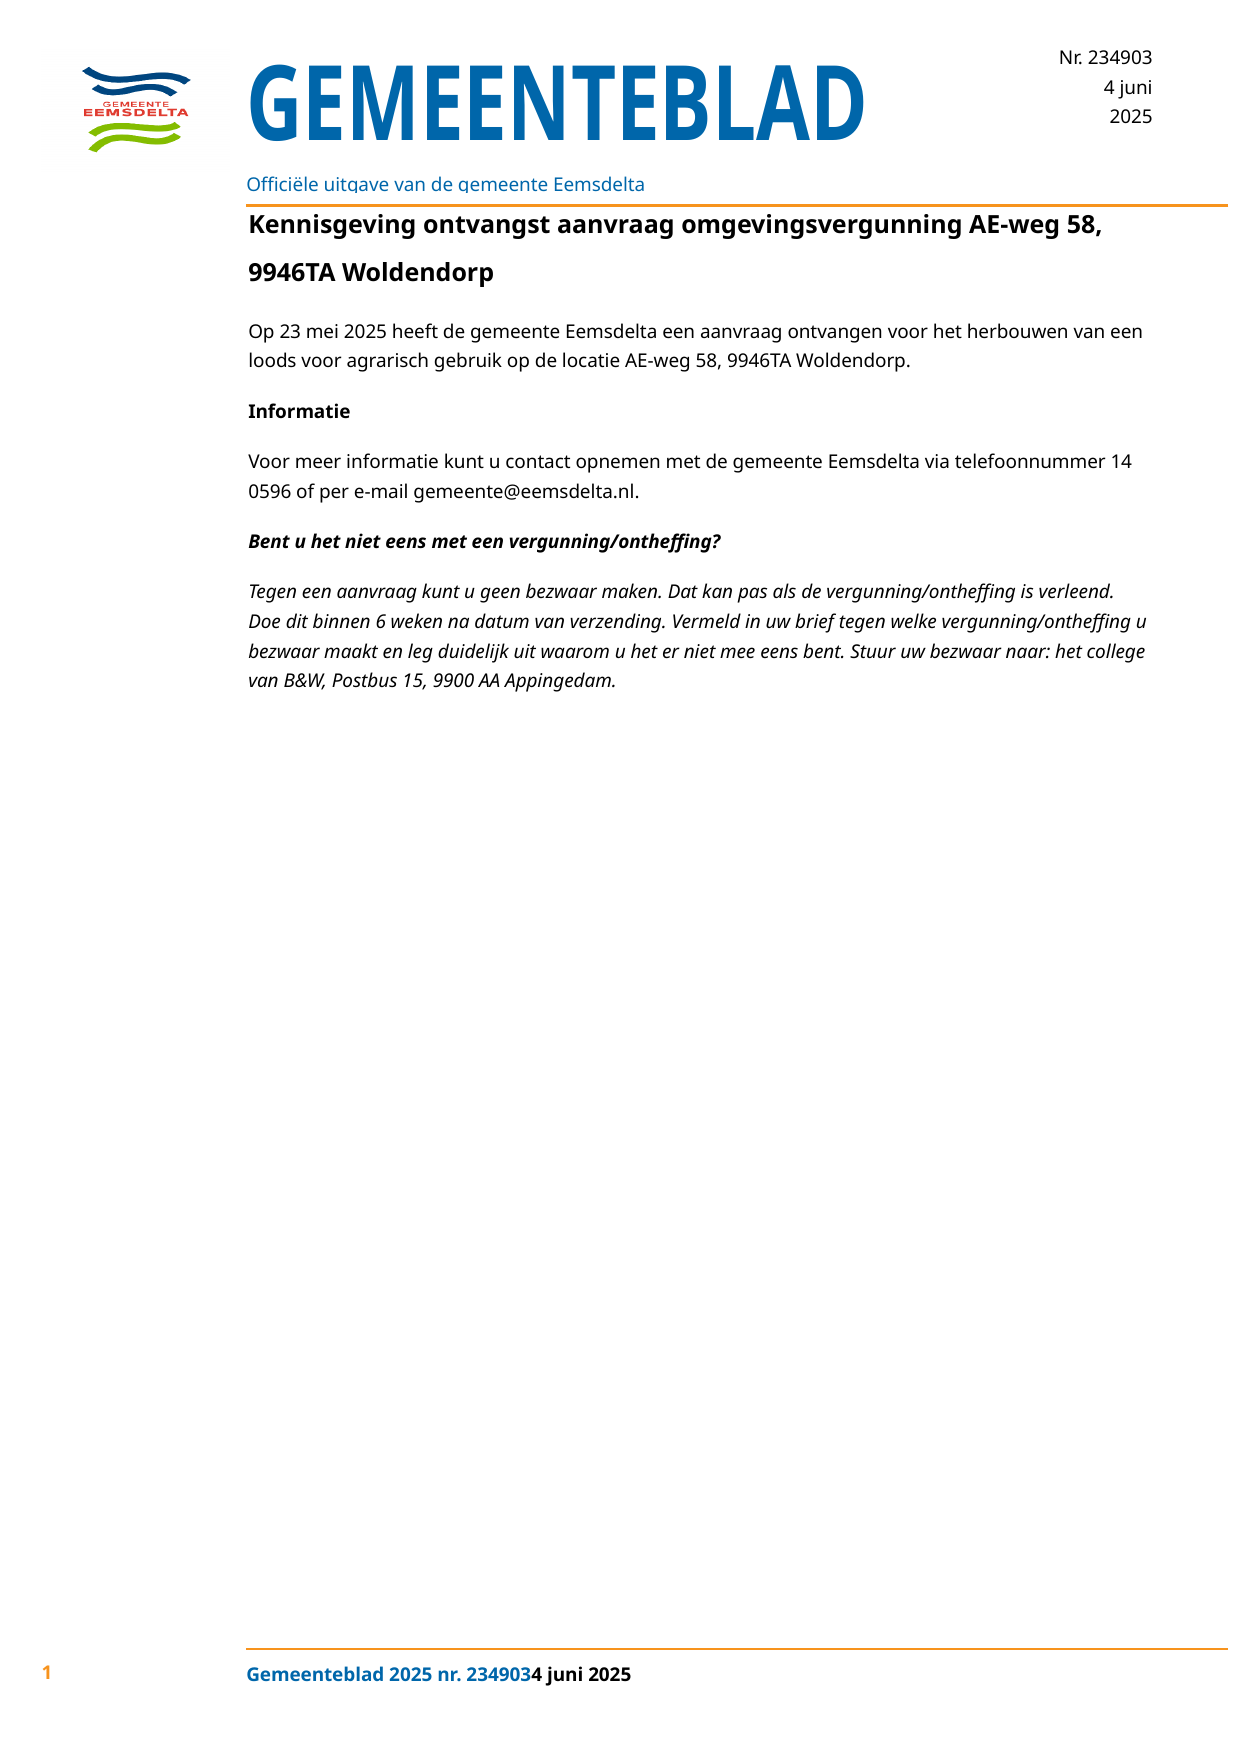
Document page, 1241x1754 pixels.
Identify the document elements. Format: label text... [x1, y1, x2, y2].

text Voor meer informatie kunt u contact opnemen met de gemeente Eemsdelta via telefoonnummer 14 0596 of per e-mail gemeente@eemsdelta.nl. [248, 448, 1152, 504]
text Kennisgeving ontvangst aanvraag omgevingsvergunning AE-weg 58, 9946TA Woldendorp [248, 207, 1152, 288]
text Tegen een aanvraag kunt u geen bezwaar maken. Dat kan pas als de vergunning/ontheffing is verleend. Doe dit binnen 6 weken na datum van verzending. Vermeld in uw brief tegen welke vergunning/ontheffing u bezwaar maakt en leg duidelijk uit waarom u het er niet mee eens bent. Stuur uw bezwaar naar: het college van B&W, Postbus 15, 9900 AA Appingedam. [248, 579, 1152, 693]
picture [41, 47, 231, 172]
text Informatie [248, 398, 1152, 424]
text Bent u het niet eens met een vergunning/ontheffing? [248, 528, 1152, 554]
text Op 23 mei 2025 heeft de gemeente Eemsdelta een aanvraag ontvangen voor het herbouwen van een loods voor agrarisch gebruik op de locatie AE-weg 58, 9946TA Woldendorp. [248, 318, 1152, 373]
